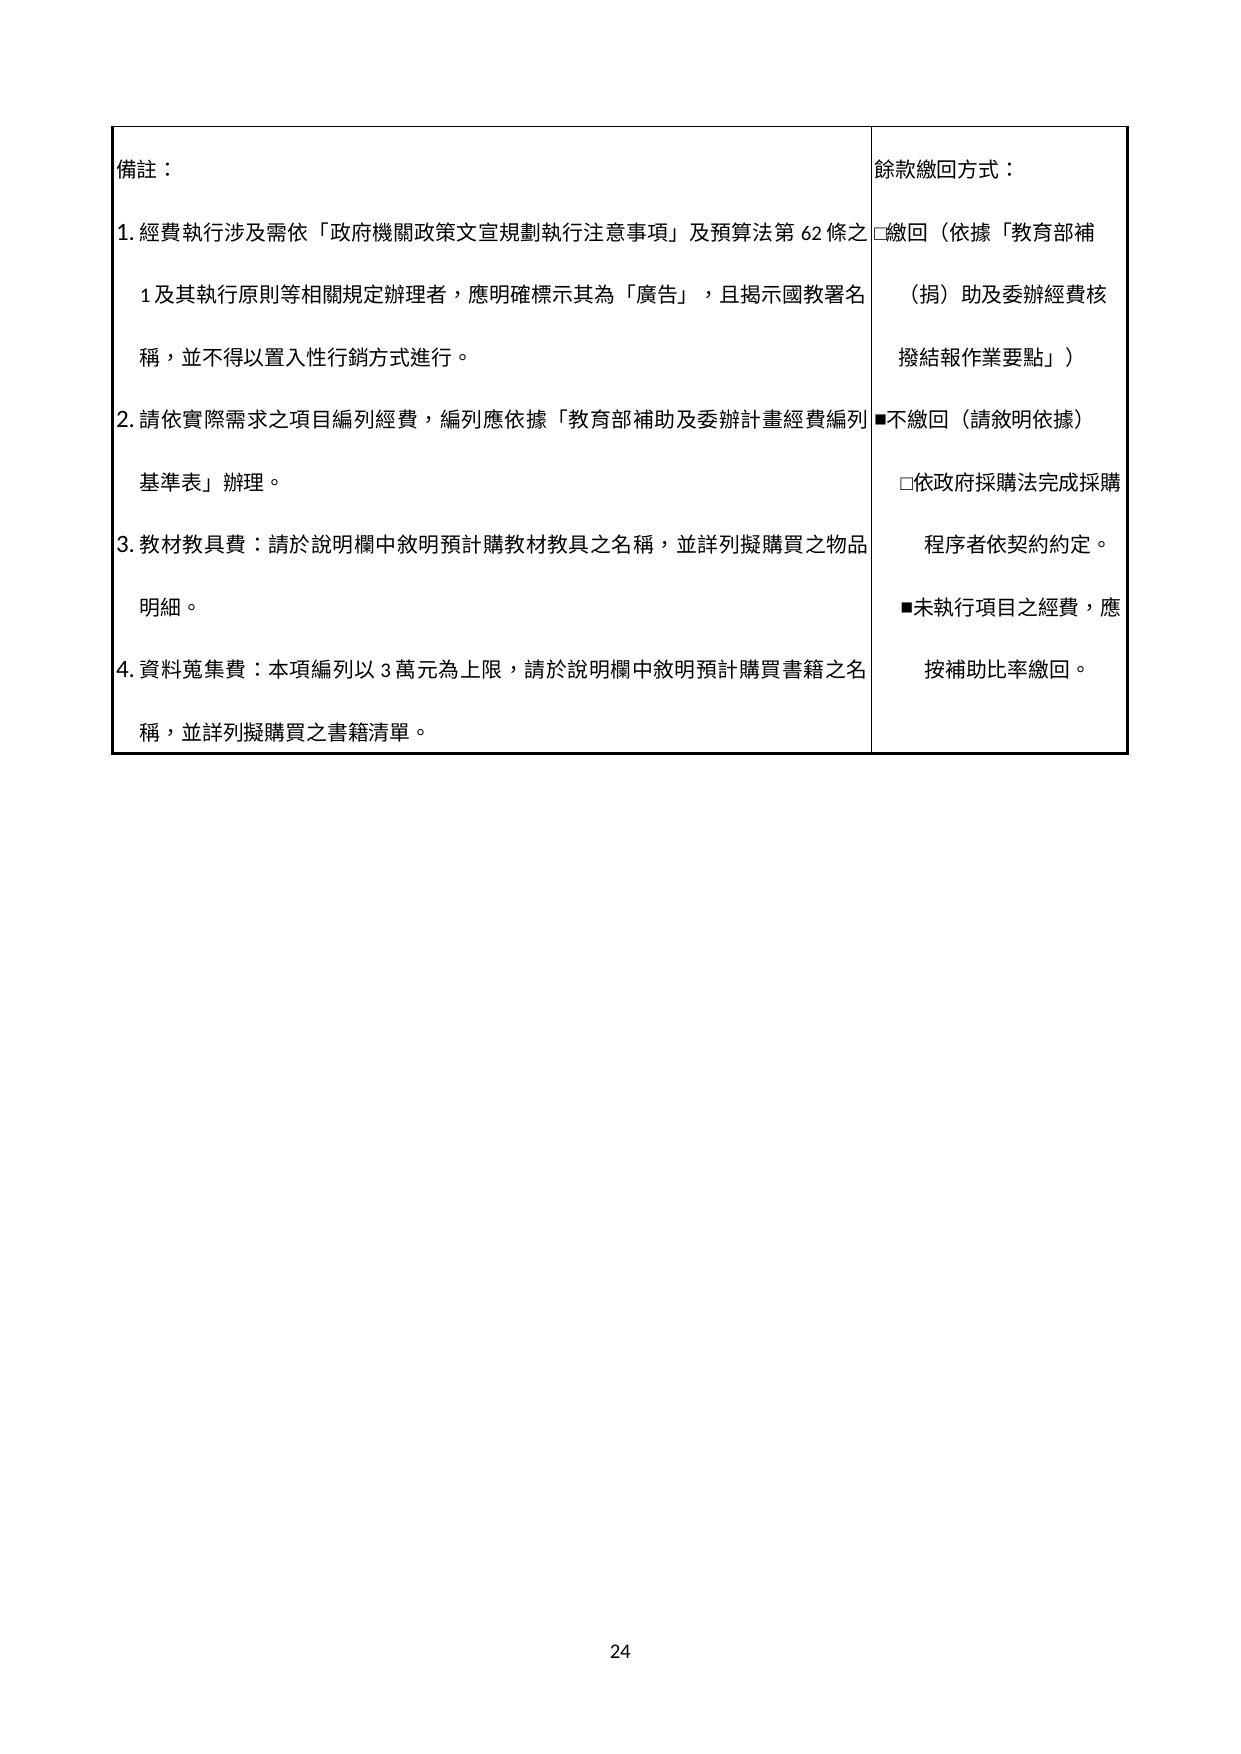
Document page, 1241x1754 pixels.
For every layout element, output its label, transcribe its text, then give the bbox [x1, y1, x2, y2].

table_cell 餘款繳回方式： □繳回（依據「教育部補（捐）助及委辦經費核撥結報作業要點」） ■不繳回（請敘明依據） □依政府採購法完成採購程序者依契約約定。 ■未執行項目之經費，應按補助比率繳回。 [872, 127, 1126, 752]
table_cell 備註： 經費執行涉及需依「政府機關政策文宣規劃執行注意事項」及預算法第62條之1及其執行原則等相關規定辦理者，應明確標示其為「廣告」，且揭示國教署名稱，並不得以置入性行銷方式進行。 請依實際需求之項目編列經費，編列應依據「教育部補助及委辦計畫經費編列基準表」辦理。 教材教具費：請於說明欄中敘明預計購教材教具之名稱，並詳列擬購買之物品明細。 資料蒐集費：本項編列以3萬元為上限，請於說明欄中敘明預計購買書籍之名稱，並詳列擬購買之書籍清單。 [114, 127, 871, 752]
